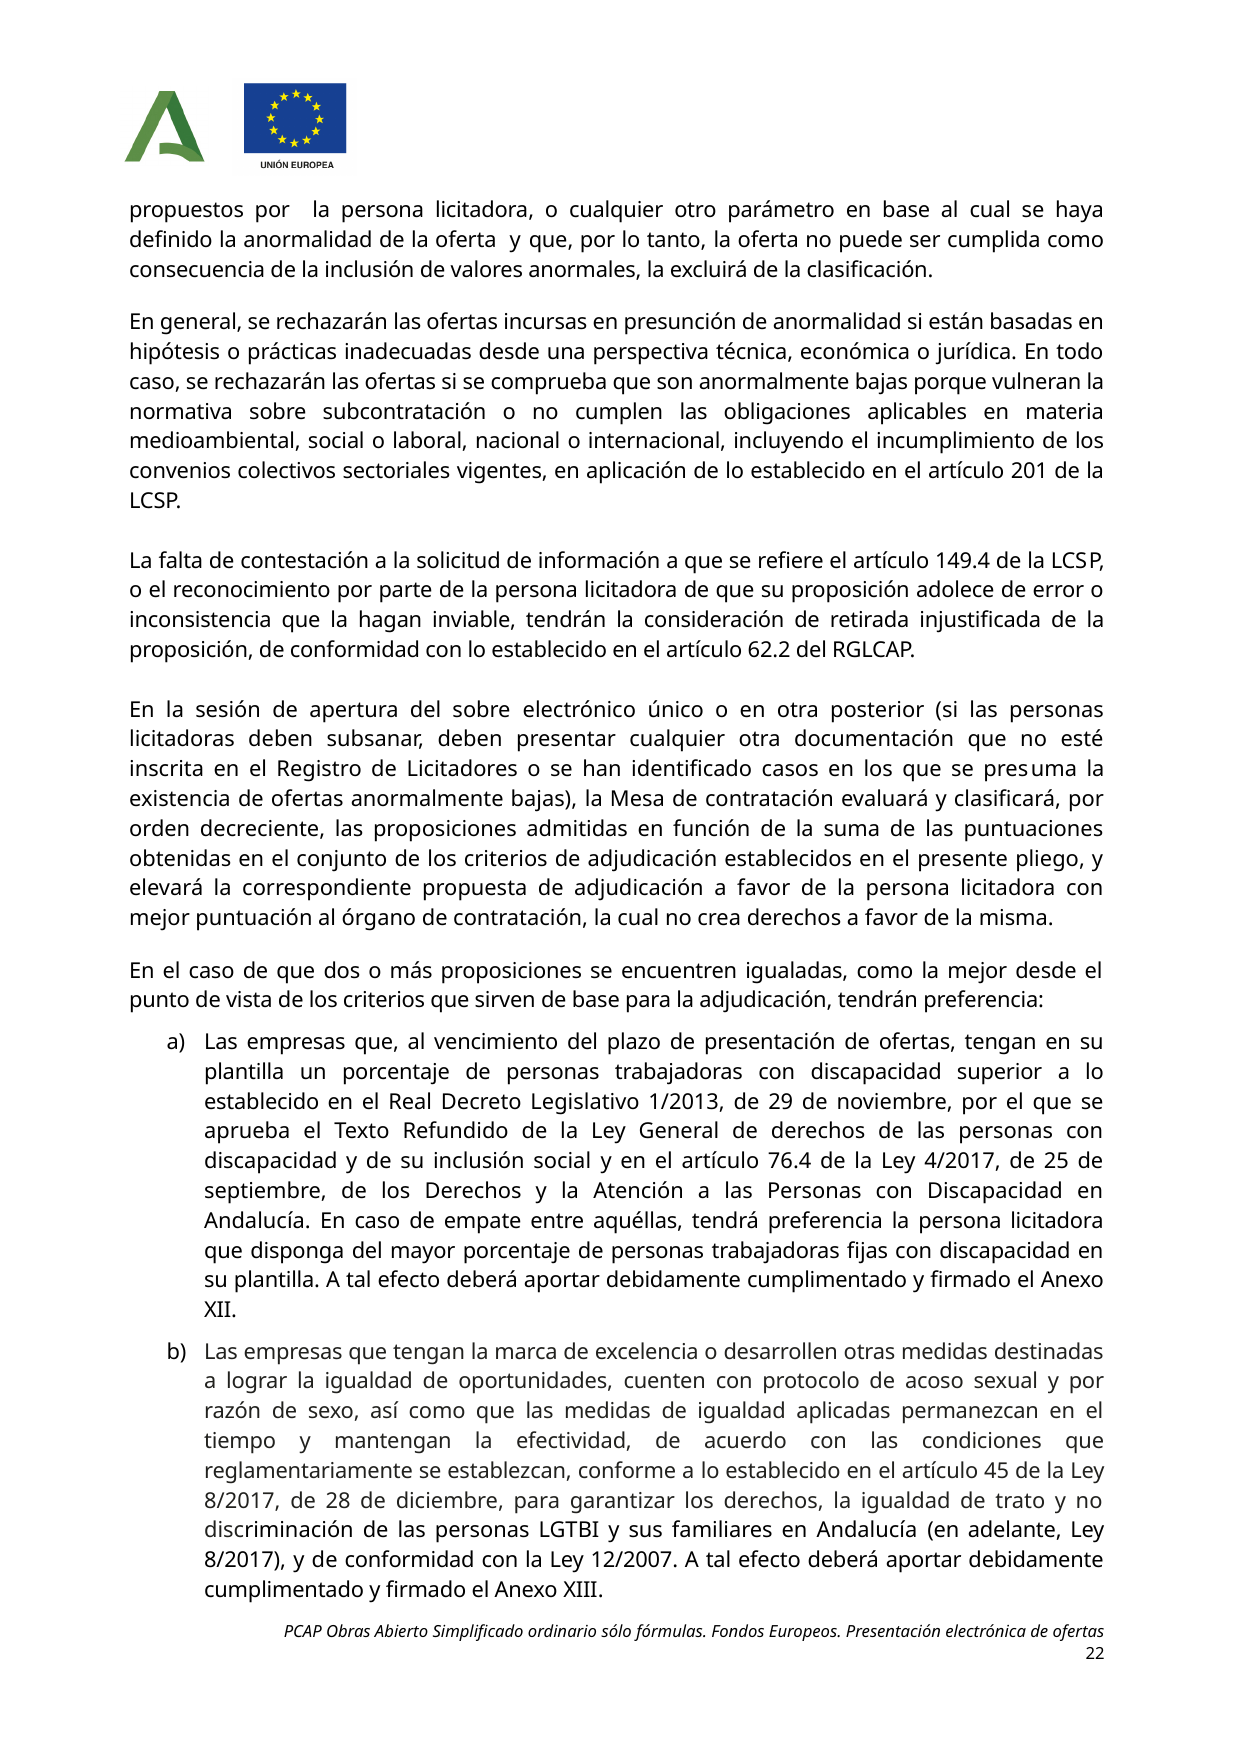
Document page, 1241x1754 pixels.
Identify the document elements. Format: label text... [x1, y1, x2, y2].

text La falta de contestación a la solicitud de información a que se refiere el artículo 149.4 de la LCSP, o el reconocimiento por parte de la persona licitadora de que su proposición adolece de error o inconsistencia que la hagan inviable, tendrán la consideración de retirada injustificada de la proposición, de conformidad con lo establecido en el artículo 62.2 del RGLCAP. [129, 545, 1104, 664]
list Las empresas que tengan la marca de excelencia o desarrollen otras medidas destinadas a lograr la igualdad de oportunidades, cuenten con protocolo de acoso sexual y por razón de sexo, así como que las medidas de igualdad aplicadas permanezcan en el tiempo y mantengan la efectividad, de acuerdo con las condiciones que reglamentariamente se establezcan, conforme a lo establecido en el artículo 45 de la Ley 8/2017, de 28 de diciembre, para garantizar los derechos, la igualdad de trato y no discriminación de las personas LGTBI y sus familiares en Andalucía (en adelante, Ley 8/2017), y de conformidad con la Ley 12/2007. A tal efecto deberá aportar debidamente cumplimentado y firmado el Anexo XIII. [166, 1336, 1104, 1604]
list Las empresas que, al vencimiento del plazo de presentación de ofertas, tengan en su plantilla un porcentaje de personas trabajadoras con discapacidad superior a lo establecido en el Real Decreto Legislativo 1/2013, de 29 de noviembre, por el que se aprueba el Texto Refundido de la Ley General de derechos de las personas con discapacidad y de su inclusión social y en el artículo 76.4 de la Ley 4/2017, de 25 de septiembre, de los Derechos y la Atención a las Personas con Discapacidad en Andalucía. En caso de empate entre aquéllas, tendrá preferencia la persona licitadora que disponga del mayor porcentaje de personas trabajadoras fijas con discapacidad en su plantilla. A tal efecto deberá aportar debidamente cumplimentado y firmado el Anexo XII. [166, 1026, 1104, 1324]
picture [120, 86, 209, 166]
picture [232, 78, 358, 176]
text En general, se rechazarán las ofertas incursas en presunción de anormalidad si están basadas en hipótesis o prácticas inadecuadas desde una perspectiva técnica, económica o jurídica. En todo caso, se rechazarán las ofertas si se comprueba que son anormalmente bajas porque vulneran la normativa sobre subcontratación o no cumplen las obligaciones aplicables en materia medioambiental, social o laboral, nacional o internacional, incluyendo el incumplimiento de los convenios colectivos sectoriales vigentes, en aplicación de lo establecido en el artículo 201 de la LCSP. [129, 306, 1104, 515]
text En la sesión de apertura del sobre electrónico único o en otra posterior (si las personas licitadoras deben subsanar, deben presentar cualquier otra documentación que no esté inscrita en el Registro de Licitadores o se han identificado casos en los que se presuma la existencia de ofertas anormalmente bajas), la Mesa de contratación evaluará y clasificará, por orden decreciente, las proposiciones admitidas en función de la suma de las puntuaciones obtenidas en el conjunto de los criterios de adjudicación establecidos en el presente pliego, y elevará la correspondiente propuesta de adjudicación a favor de la persona licitadora con mejor puntuación al órgano de contratación, la cual no crea derechos a favor de la misma. [129, 694, 1104, 932]
text En el caso de que dos o más proposiciones se encuentren igualadas, como la mejor desde el punto de vista de los criterios que sirven de base para la adjudicación, tendrán preferencia: [129, 955, 1104, 1014]
text propuestos por la persona licitadora, o cualquier otro parámetro en base al cual se haya definido la anormalidad de la oferta y que, por lo tanto, la oferta no puede ser cumplida como consecuencia de la inclusión de valores anormales, la excluirá de la clasificación. [129, 194, 1104, 284]
